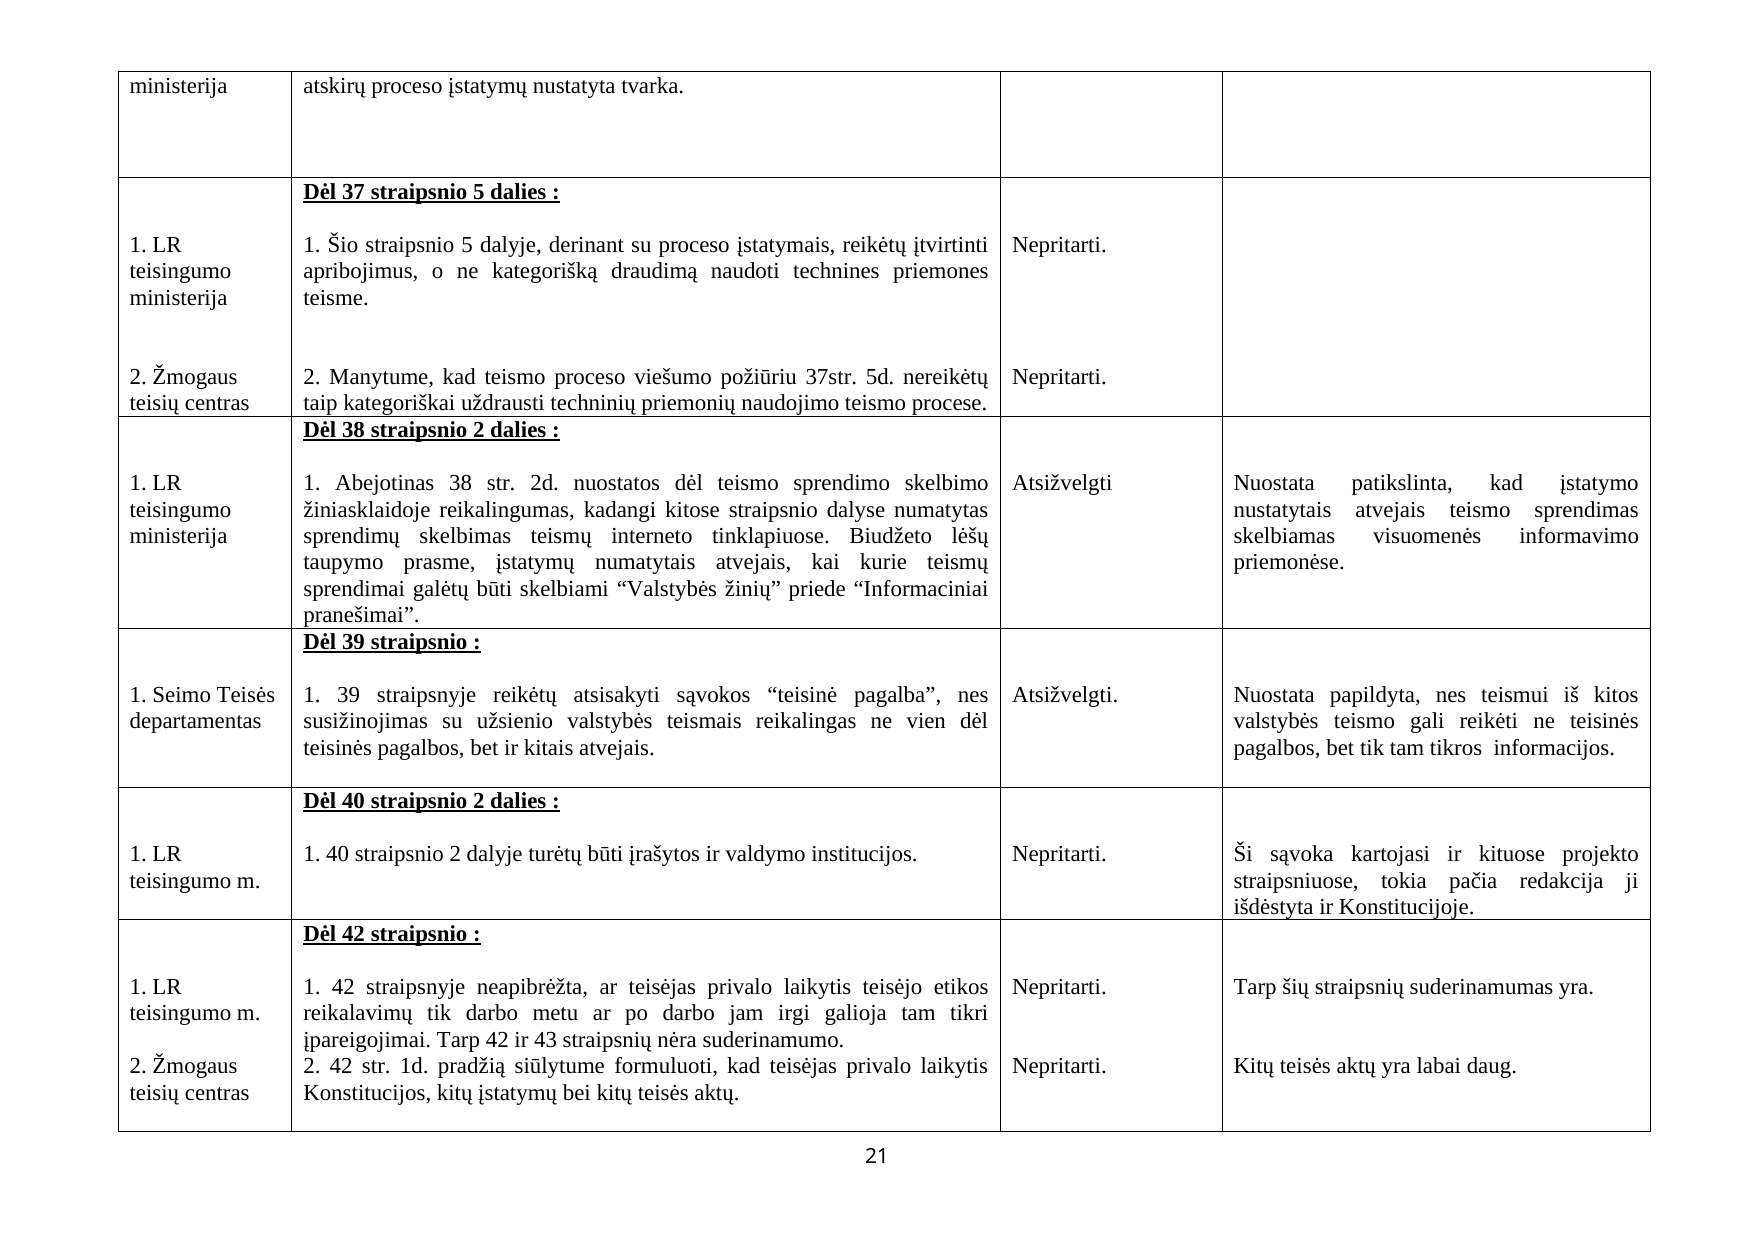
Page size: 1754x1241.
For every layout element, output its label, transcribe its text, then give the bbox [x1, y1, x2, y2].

table_cell 1. LR teisingumo m. 2. Žmogaus teisių centras [119, 920, 291, 1131]
table_cell [1223, 72, 1650, 177]
table_cell Dėl 38 straipsnio 2 dalies : 1. Abejotinas 38 str. 2d. nuostatos dėl teismo sprendimo skelbimo žiniasklaidoje reikalingumas, kadangi kitose straipsnio dalyse numatytas sprendimų skelbimas teismų interneto tinklapiuose. Biudžeto lėšų taupymo prasme, įstatymų numatytais atvejais, kai kurie teismų sprendimai galėtų būti skelbiami “Valstybės žinių” priede “Informaciniai pranešimai”. [292, 417, 1000, 627]
table_cell 1. LR teisingumo ministerija 2. Žmogaus teisių centras [119, 178, 291, 416]
table_cell Nuostata papildyta, nes teismui iš kitos valstybės teismo gali reikėti ne teisinės pagalbos, bet tik tam tikros informacijos. [1223, 629, 1650, 787]
table_cell 1. LR teisingumo m. [119, 788, 291, 919]
table_cell Nepritarti. [1001, 788, 1222, 919]
table_cell Dėl 37 straipsnio 5 dalies : 1. Šio straipsnio 5 dalyje, derinant su proceso įstatymais, reikėtų įtvirtinti apribojimus, o ne kategorišką draudimą naudoti technines priemones teisme. 2. Manytume, kad teismo proceso viešumo požiūriu 37str. 5d. nereikėtų taip kategoriškai uždrausti techninių priemonių naudojimo teismo procese. [292, 178, 1000, 416]
table_cell Dėl 39 straipsnio : 1. 39 straipsnyje reikėtų atsisakyti sąvokos “teisinė pagalba”, nes susižinojimas su užsienio valstybės teismais reikalingas ne vien dėl teisinės pagalbos, bet ir kitais atvejais. [292, 629, 1000, 787]
table_cell Atsižvelgti. [1001, 629, 1222, 787]
table_cell ministerija [119, 72, 291, 177]
table_cell Nepritarti. Nepritarti. [1001, 920, 1222, 1131]
table_cell Nepritarti. Nepritarti. [1001, 178, 1222, 416]
table_cell 1. Seimo Teisės departamentas [119, 629, 291, 787]
table_cell Atsižvelgti [1001, 417, 1222, 627]
table_cell Dėl 40 straipsnio 2 dalies : 1. 40 straipsnio 2 dalyje turėtų būti įrašytos ir valdymo institucijos. [292, 788, 1000, 919]
table_cell Dėl 42 straipsnio : 1. 42 straipsnyje neapibrėžta, ar teisėjas privalo laikytis teisėjo etikos reikalavimų tik darbo metu ar po darbo jam irgi galioja tam tikri įpareigojimai. Tarp 42 ir 43 straipsnių nėra suderinamumo. 2. 42 str. 1d. pradžią siūlytume formuluoti, kad teisėjas privalo laikytis Konstitucijos, kitų įstatymų bei kitų teisės aktų. [292, 920, 1000, 1131]
table_cell Ši sąvoka kartojasi ir kituose projekto straipsniuose, tokia pačia redakcija ji išdėstyta ir Konstitucijoje. [1223, 788, 1650, 919]
table_cell 1. LR teisingumo ministerija [119, 417, 291, 627]
table_cell Nuostata patikslinta, kad įstatymo nustatytais atvejais teismo sprendimas skelbiamas visuomenės informavimo priemonėse. [1223, 417, 1650, 627]
table_cell [1223, 178, 1650, 416]
table_cell [1001, 72, 1222, 177]
table_cell atskirų proceso įstatymų nustatyta tvarka. [292, 72, 1000, 177]
table_cell Tarp šių straipsnių suderinamumas yra. Kitų teisės aktų yra labai daug. [1223, 920, 1650, 1131]
